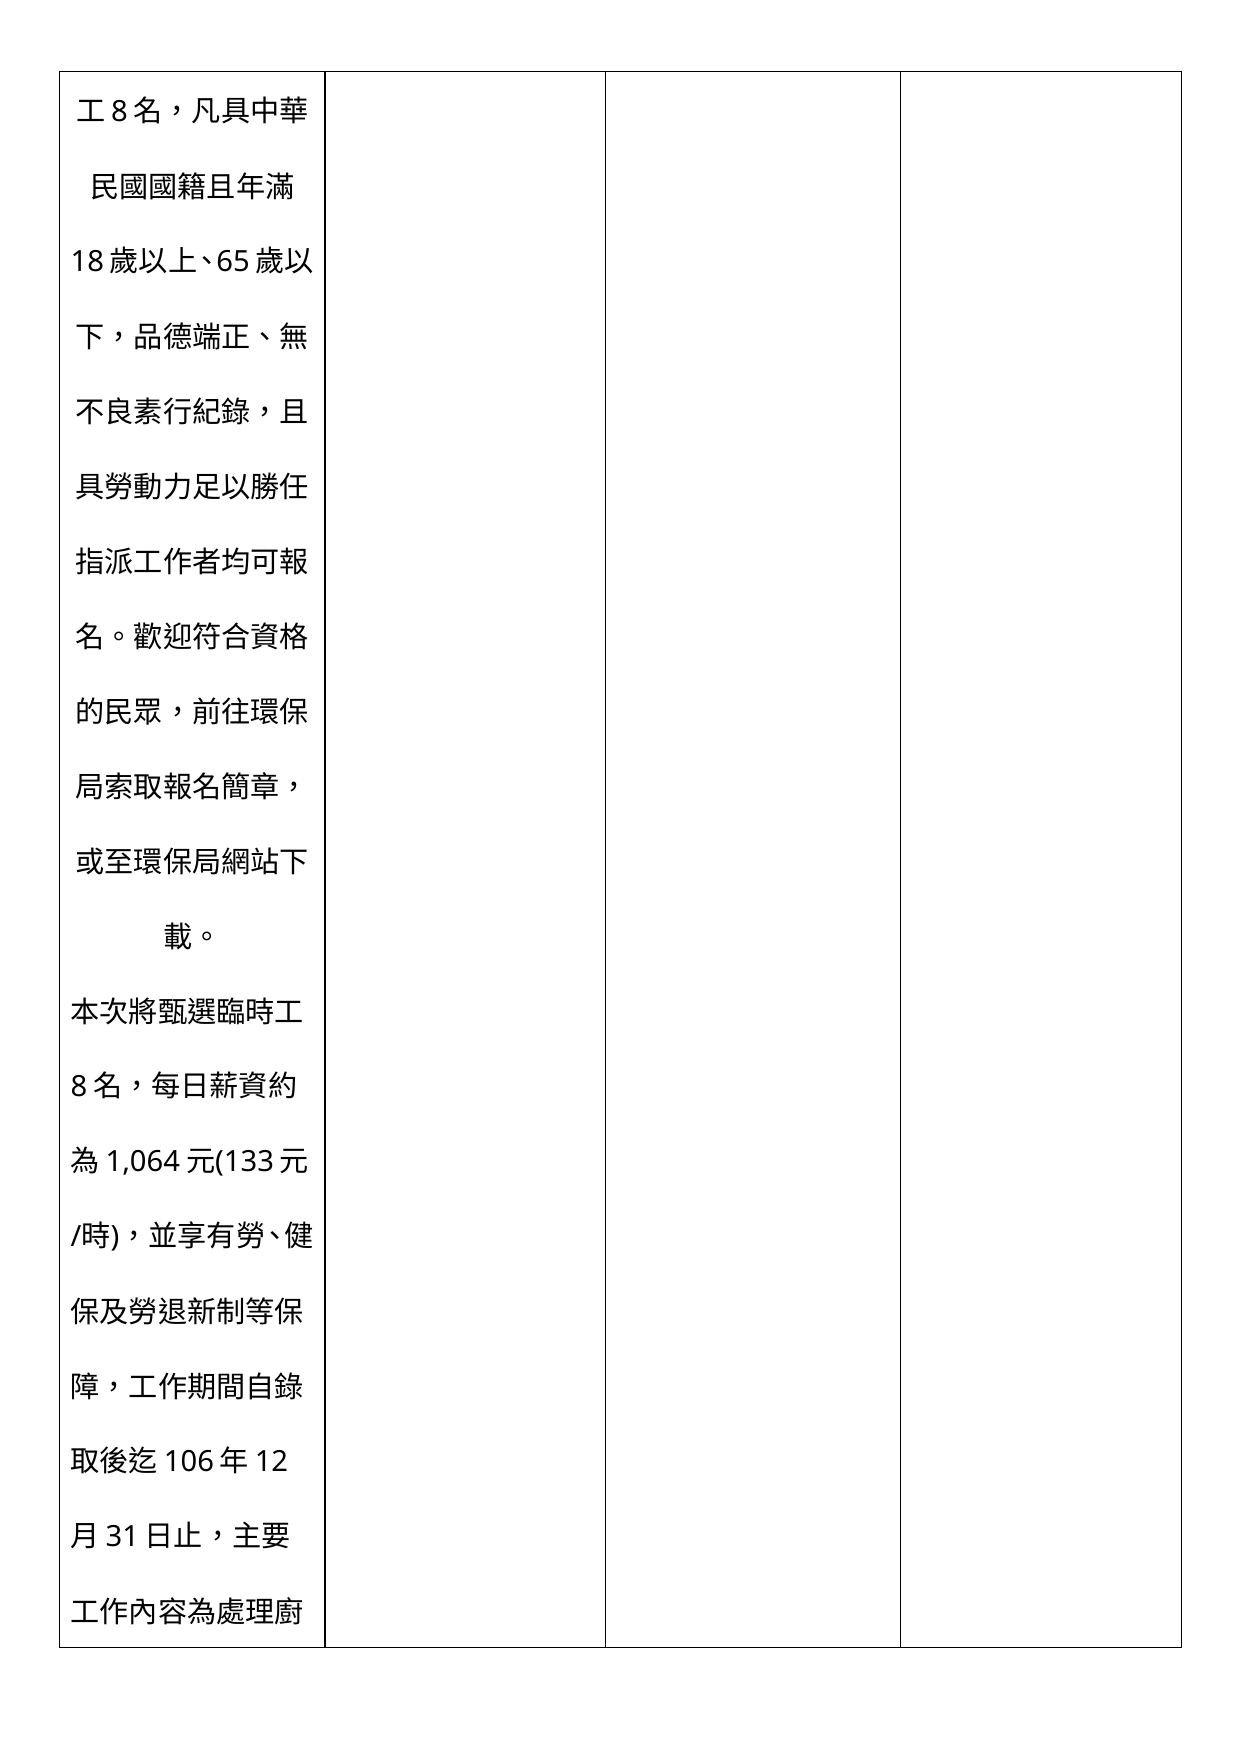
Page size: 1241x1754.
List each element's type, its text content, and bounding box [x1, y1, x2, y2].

table_cell 工8名，凡具中華民國國籍且年滿18歲以上、65歲以下，品德端正、無不良素行紀錄，且具勞動力足以勝任指派工作者均可報名。歡迎符合資格的民眾，前往環保局索取報名簡章，或至環保局網站下載。 本次將甄選臨時工8名，每日薪資約為1,064元(133元/時)，並享有勞、健保及勞退新制等保障，工作期間自錄取後迄106年12月31日止，主要工作內容為處理廚 [60, 72, 324, 1647]
table_cell [606, 72, 900, 1647]
table_cell [901, 72, 1181, 1647]
table_cell [326, 72, 605, 1647]
